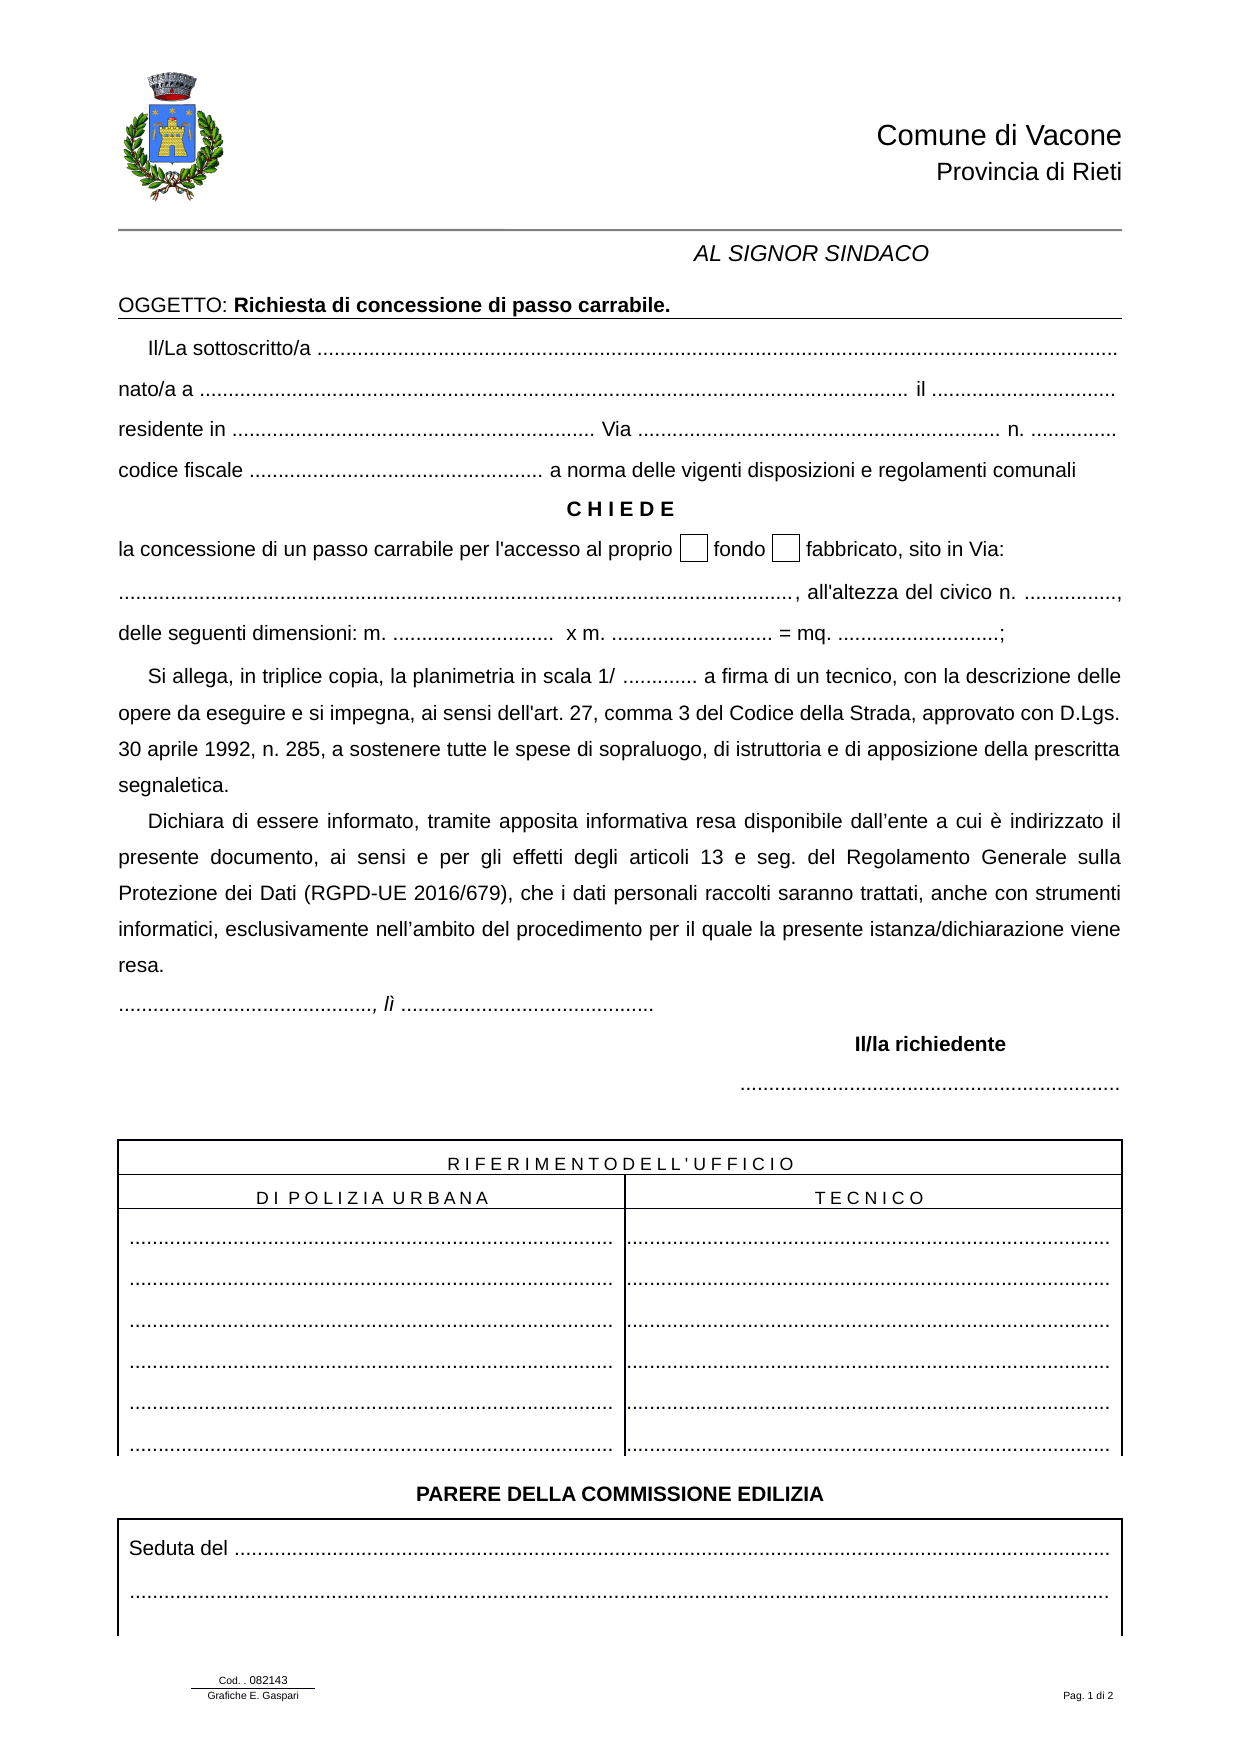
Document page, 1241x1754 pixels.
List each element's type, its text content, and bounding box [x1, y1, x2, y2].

table_cell .................................................................................... [119, 1209, 624, 1250]
text Il/La sottoscritto/a ........................................................................................................................................... nato/a a ........................................................................................................................... il ................................ residente in ............................................................... Via ............................................................... n. ............... codice fiscale ................................................... a norma delle vigenti disposizioni e regolamenti comunali [118, 332, 1122, 483]
text Il/la richiedente [738, 1032, 1122, 1056]
table_cell .................................................................................... [119, 1250, 624, 1291]
subtitle PARERE DELLA COMMISSIONE EDILIZIA [118, 1481, 1122, 1505]
text Dichiara di essere informato, tramite apposita informativa resa disponibile dall’ente a cui è indirizzato il presente documento, ai sensi e per gli effetti degli articoli 13 e seg. del Regolamento Generale sulla Protezione dei Dati (RGPD-UE 2016/679), che i dati personali raccolti saranno trattati, anche con strumenti informatici, esclusivamente nell’ambito del procedimento per il quale la presente istanza/dichiarazione viene resa. [118, 809, 1122, 976]
table_cell .................................................................................... [119, 1333, 624, 1374]
table_cell .................................................................................... [119, 1374, 624, 1415]
table_cell .................................................................................... [626, 1333, 1121, 1374]
subtitle C H I E D E [118, 497, 1122, 521]
table_cell .................................................................................... [626, 1209, 1121, 1250]
table_cell .................................................................................... [119, 1291, 624, 1332]
table_cell .................................................................................... [626, 1374, 1121, 1415]
text .................................................................. [738, 1067, 1122, 1096]
text Comune di Vacone [224, 118, 1122, 152]
table_cell .................................................................................... [626, 1291, 1121, 1332]
picture [122, 72, 224, 203]
table_cell .................................................................................... [626, 1415, 1121, 1456]
text Si allega, in triplice copia, la planimetria in scala 1/ ............. a firma di un tecnico, con la descrizione delle opere da eseguire e si impegna, ai sensi dell'art. 27, comma 3 del Codice della Strada, approvato con D.Lgs. 30 aprile 1992, n. 285, a sostenere tutte le spese di sopraluogo, di istruttoria e di apposizione della prescritta segnaletica. [118, 660, 1122, 797]
text OGGETTO: Richiesta di concessione di passo carrabile. [118, 292, 1122, 318]
table_header R I F E R I M E N T O D E L L ' U F F I C I O [119, 1141, 1121, 1174]
text AL SIGNOR SINDACO [694, 240, 1122, 266]
table_cell .................................................................................... [626, 1250, 1121, 1291]
table_cell D I P O L I Z I A U R B A N A [119, 1175, 624, 1208]
table_header Seduta del ........................................................................................................................................................ .......................................................................................................................................................................... [119, 1520, 1121, 1636]
text la concessione di un passo carrabile per l'accesso al proprio fondo fabbricato, sito in Via: [118, 533, 1122, 562]
text ....................................................................................................................., all'altezza del civico n. ................, delle seguenti dimensioni: m. ............................ x m. ............................ = mq. ............................; [118, 576, 1122, 646]
text Provincia di Rieti [224, 157, 1122, 185]
text ............................................, lì ............................................ [118, 988, 1122, 1017]
table_cell .................................................................................... [119, 1415, 624, 1456]
table_cell T E C N I C O [626, 1175, 1121, 1208]
